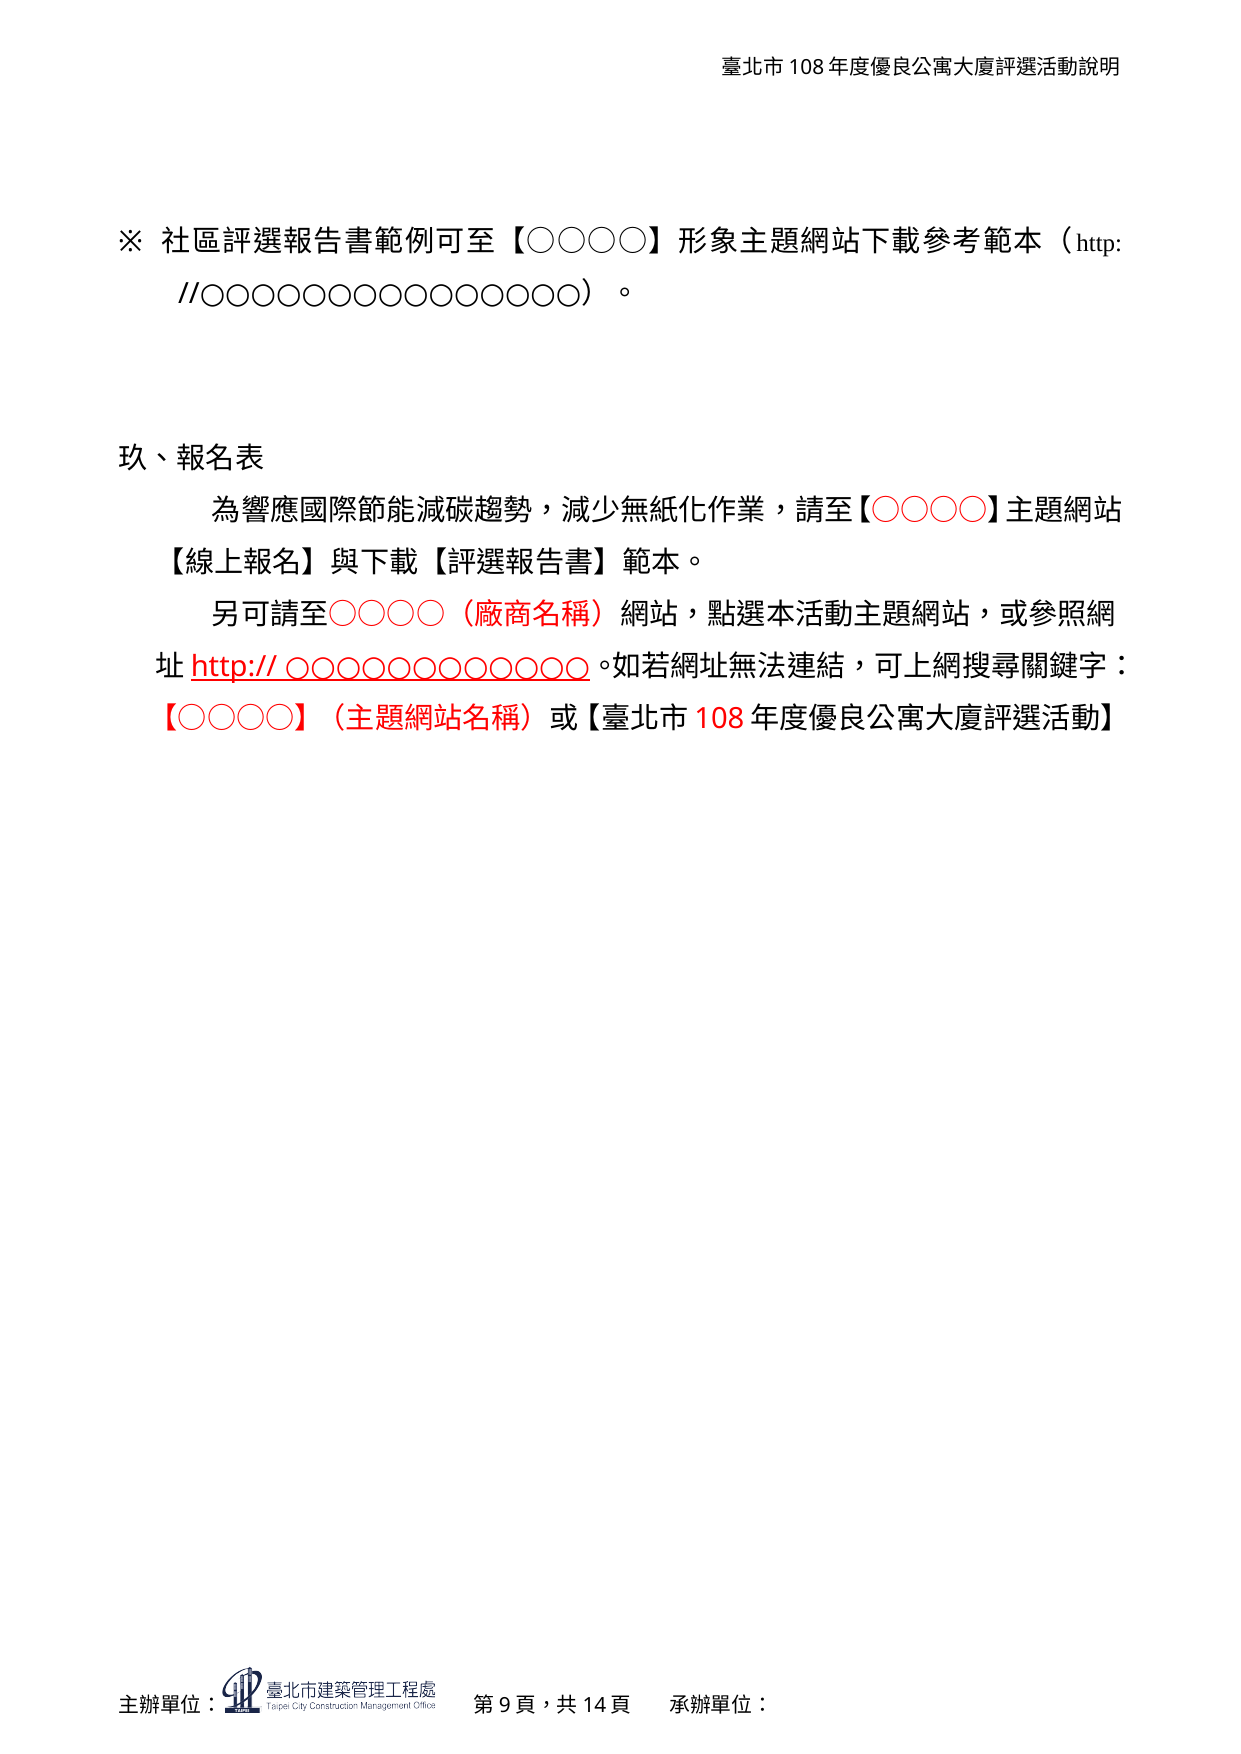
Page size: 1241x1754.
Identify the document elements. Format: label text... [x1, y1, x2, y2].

text 另可請至○○○○（廠商名稱）網站，點選本活動主題網站，或參照網址http:// ○○○○○○○○○○○○。如若網址無法連結，可上網搜尋關鍵字：【○○○○】（主題網站名稱）或【臺北市108年度優良公寓大廈評選活動】 [156, 583, 1122, 739]
text ※ 社區評選報告書範例可至【○○○○】形象主題網站下載參考範本（http: //○○○○○○○○○○○○○○○）。 [118, 210, 1122, 314]
text 為響應國際節能減碳趨勢，減少無紙化作業，請至【○○○○】主題網站【線上報名】與下載【評選報告書】範本。 [156, 479, 1122, 583]
text 玖、報名表 [118, 427, 1122, 479]
picture [222, 1665, 436, 1713]
